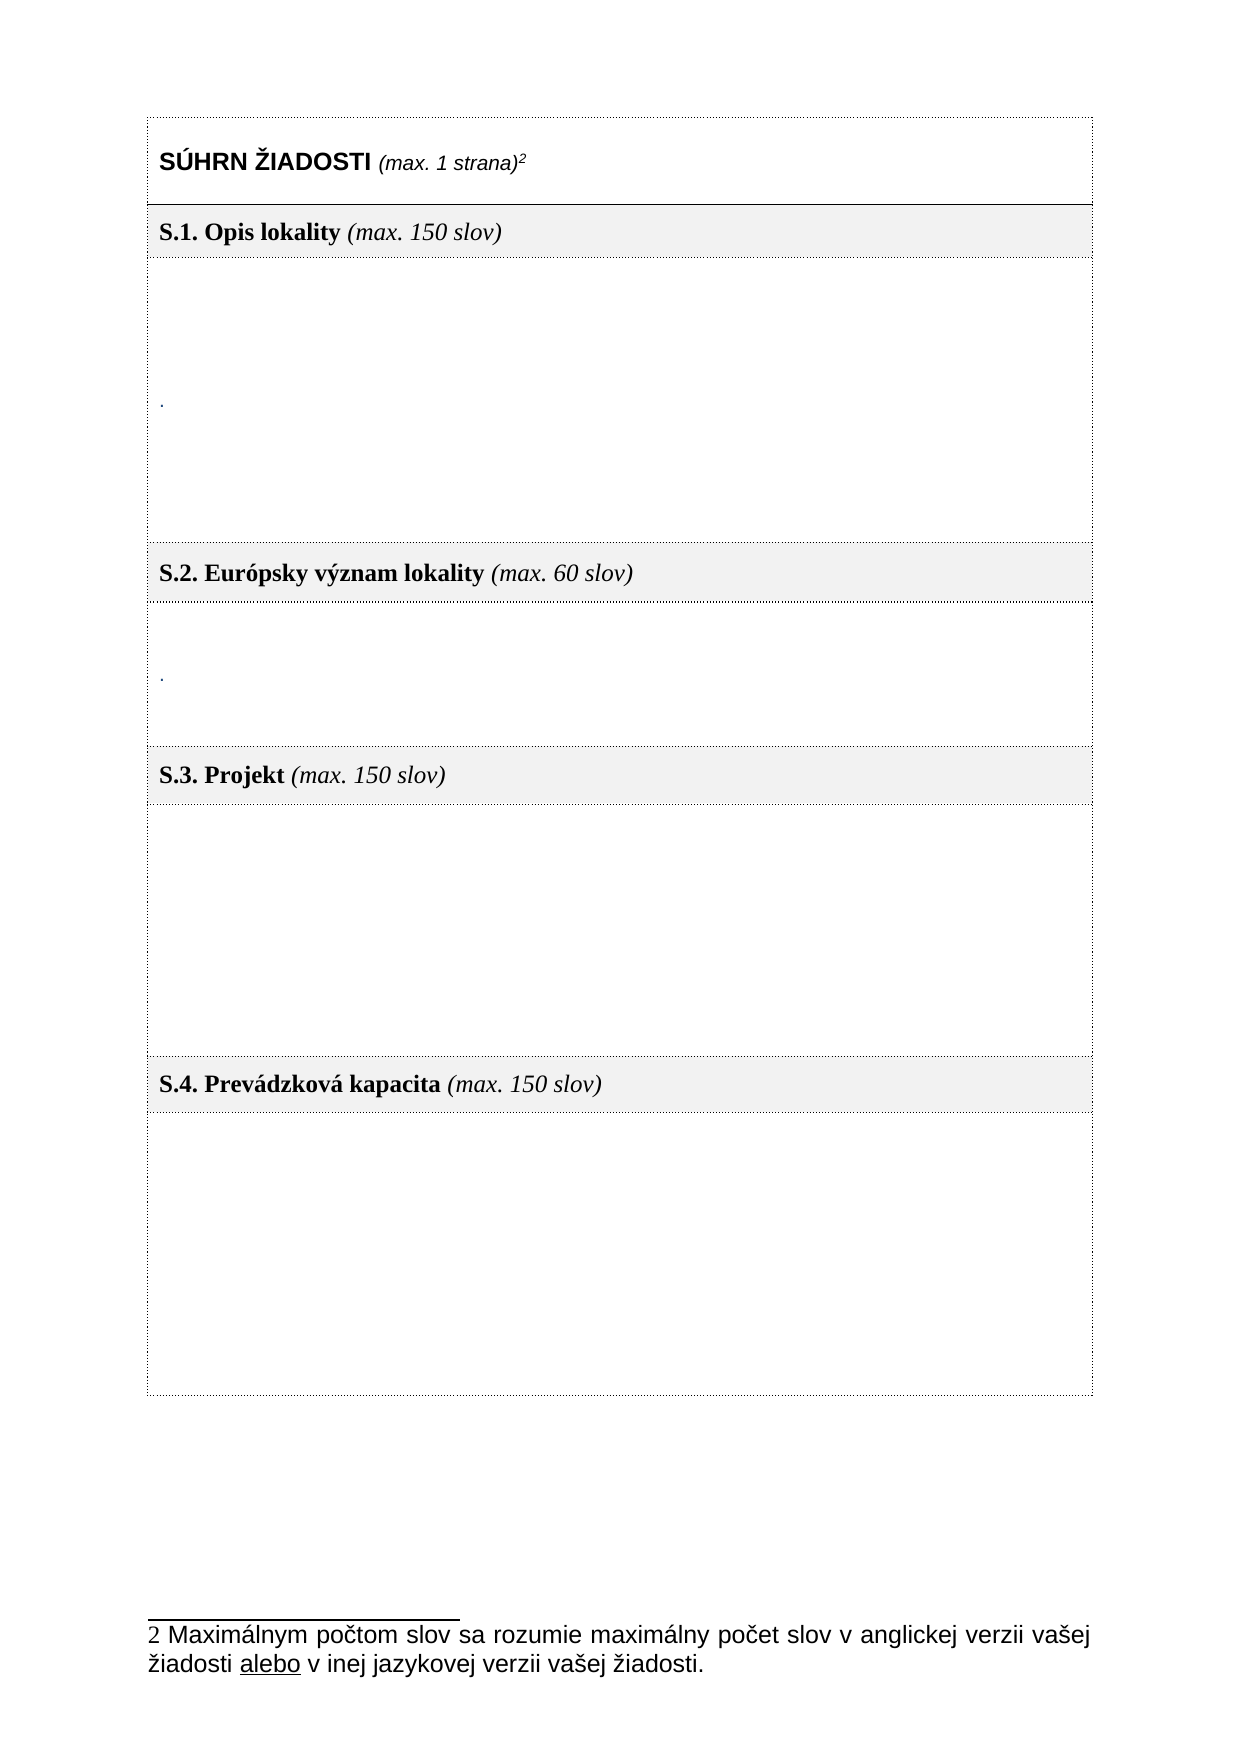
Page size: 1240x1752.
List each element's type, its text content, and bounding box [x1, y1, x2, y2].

table_cell S.2. Európsky význam lokality (max. 60 slov) [148, 542, 1092, 601]
table_header SÚHRN ŽIADOSTI (max. 1 strana) [148, 117, 1092, 204]
table_cell . [148, 601, 1092, 746]
table_cell [148, 804, 1092, 1056]
table_cell [148, 1112, 1092, 1394]
table_cell S.3. Projekt (max. 150 slov) [148, 746, 1092, 803]
table_cell S.1. Opis lokality (max. 150 slov) [148, 205, 1092, 257]
table_cell S.4. Prevádzková kapacita (max. 150 slov) [148, 1056, 1092, 1112]
table_cell . [148, 257, 1092, 542]
